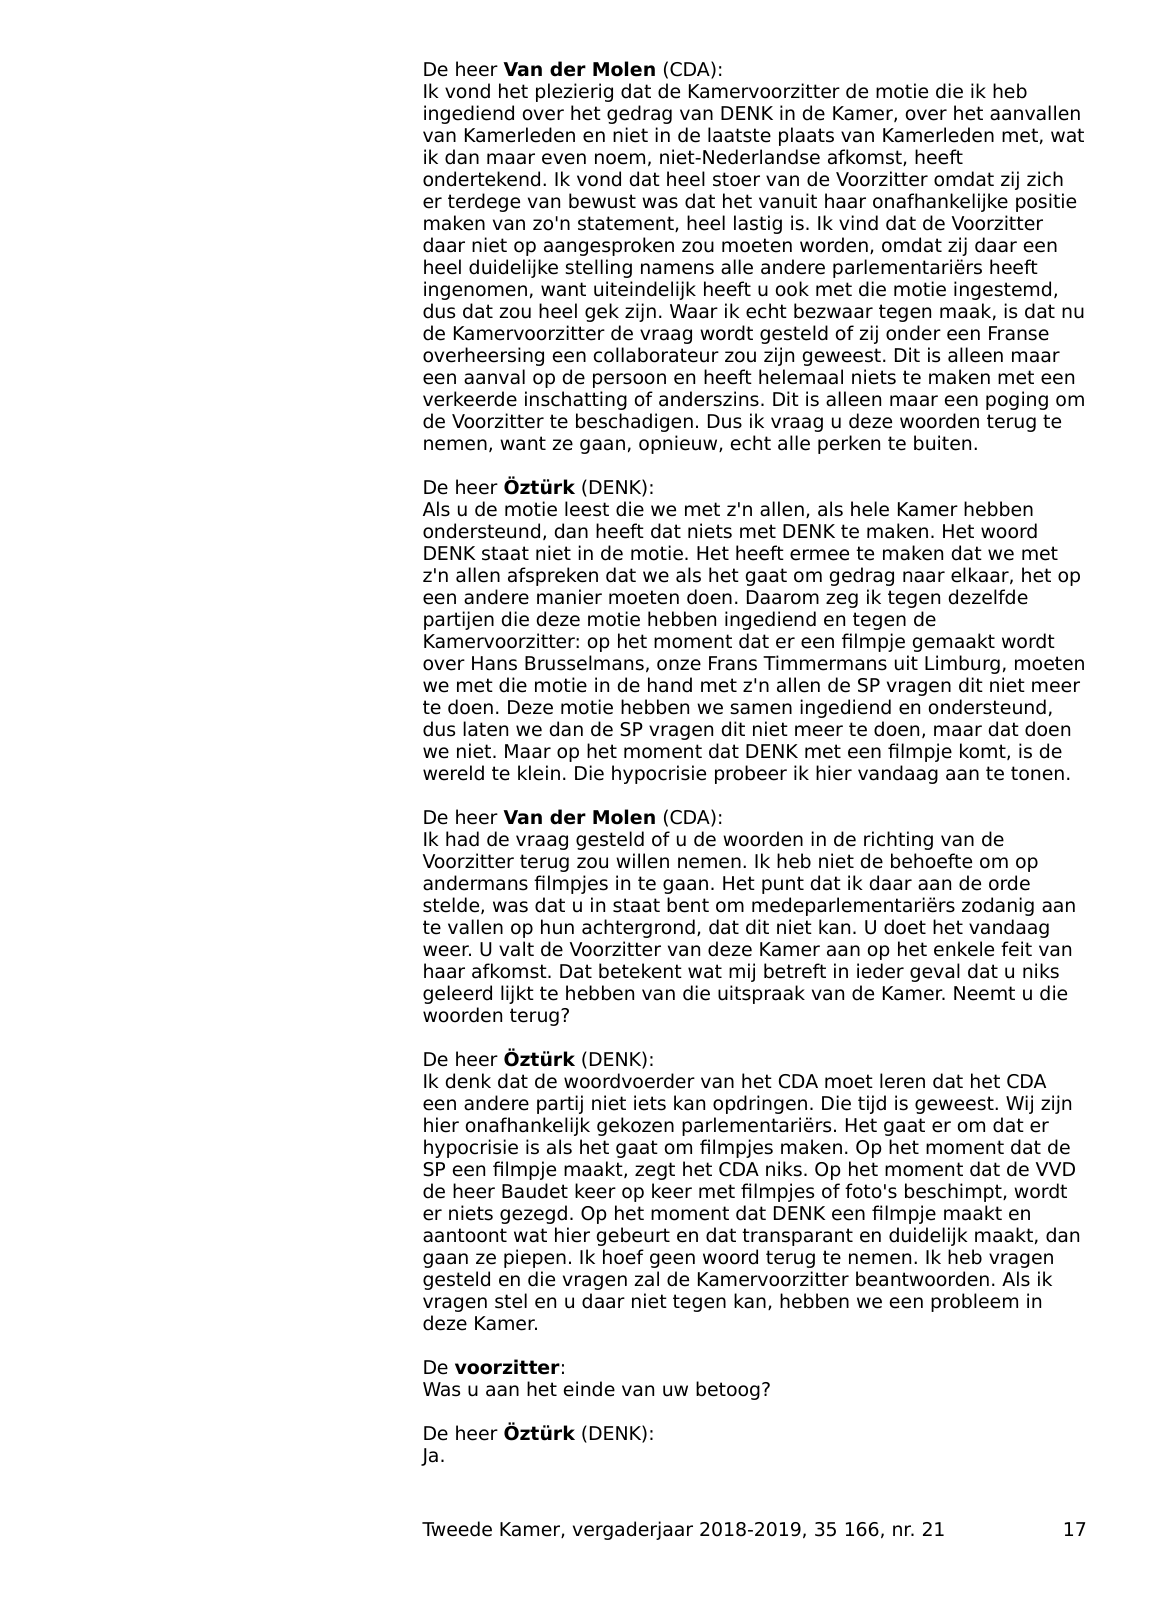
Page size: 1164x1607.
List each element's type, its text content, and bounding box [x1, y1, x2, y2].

text Ik denk dat de woordvoerder van het CDA moet leren dat het CDA een andere partij niet iets kan opdringen. Die tijd is geweest. Wij zijn hier onafhankelijk gekozen parlementariërs. Het gaat er om dat er hypocrisie is als het gaat om filmpjes maken. Op het moment dat de SP een filmpje maakt, zegt het CDA niks. Op het moment dat de VVD de heer Baudet keer op keer met filmpjes of foto's beschimpt, wordt er niets gezegd. Op het moment dat DENK een filmpje maakt en aantoont wat hier gebeurt en dat transparant en duidelijk maakt, dan gaan ze piepen. Ik hoef geen woord terug te nemen. Ik heb vragen gesteld en die vragen zal de Kamervoorzitter beantwoorden. Als ik vragen stel en u daar niet tegen kan, hebben we een probleem in deze Kamer. [422, 1071, 1087, 1334]
text Ja. [422, 1445, 1087, 1467]
text Ik had de vraag gesteld of u de woorden in de richting van de Voorzitter terug zou willen nemen. Ik heb niet de behoefte om op andermans filmpjes in te gaan. Het punt dat ik daar aan de orde stelde, was dat u in staat bent om medeparlementariërs zodanig aan te vallen op hun achtergrond, dat dit niet kan. U doet het vandaag weer. U valt de Voorzitter van deze Kamer aan op het enkele feit van haar afkomst. Dat betekent wat mij betreft in ieder geval dat u niks geleerd lijkt te hebben van die uitspraak van de Kamer. Neemt u die woorden terug? [422, 829, 1087, 1027]
text De heer Van der Molen (CDA): [422, 807, 1087, 829]
text De heer Öztürk (DENK): [422, 1423, 1087, 1445]
text De voorzitter: [422, 1357, 1087, 1379]
text Ik vond het plezierig dat de Kamervoorzitter de motie die ik heb ingediend over het gedrag van DENK in de Kamer, over het aanvallen van Kamerleden en niet in de laatste plaats van Kamerleden met, wat ik dan maar even noem, niet-Nederlandse afkomst, heeft ondertekend. Ik vond dat heel stoer van de Voorzitter omdat zij zich er terdege van bewust was dat het vanuit haar onafhankelijke positie maken van zo'n statement, heel lastig is. Ik vind dat de Voorzitter daar niet op aangesproken zou moeten worden, omdat zij daar een heel duidelijke stelling namens alle andere parlementariërs heeft ingenomen, want uiteindelijk heeft u ook met die motie ingestemd, dus dat zou heel gek zijn. Waar ik echt bezwaar tegen maak, is dat nu de Kamervoorzitter de vraag wordt gesteld of zij onder een Franse overheersing een collaborateur zou zijn geweest. Dit is alleen maar een aanval op de persoon en heeft helemaal niets te maken met een verkeerde inschatting of anderszins. Dit is alleen maar een poging om de Voorzitter te beschadigen. Dus ik vraag u deze woorden terug te nemen, want ze gaan, opnieuw, echt alle perken te buiten. [422, 81, 1087, 455]
text Was u aan het einde van uw betoog? [422, 1379, 1087, 1401]
text Als u de motie leest die we met z'n allen, als hele Kamer hebben ondersteund, dan heeft dat niets met DENK te maken. Het woord DENK staat niet in de motie. Het heeft ermee te maken dat we met z'n allen afspreken dat we als het gaat om gedrag naar elkaar, het op een andere manier moeten doen. Daarom zeg ik tegen dezelfde partijen die deze motie hebben ingediend en tegen de Kamervoorzitter: op het moment dat er een filmpje gemaakt wordt over Hans Brusselmans, onze Frans Timmermans uit Limburg, moeten we met die motie in de hand met z'n allen de SP vragen dit niet meer te doen. Deze motie hebben we samen ingediend en ondersteund, dus laten we dan de SP vragen dit niet meer te doen, maar dat doen we niet. Maar op het moment dat DENK met een filmpje komt, is de wereld te klein. Die hypocrisie probeer ik hier vandaag aan te tonen. [422, 499, 1087, 784]
text De heer Öztürk (DENK): [422, 477, 1087, 499]
text De heer Van der Molen (CDA): [422, 59, 1087, 81]
text De heer Öztürk (DENK): [422, 1049, 1087, 1071]
